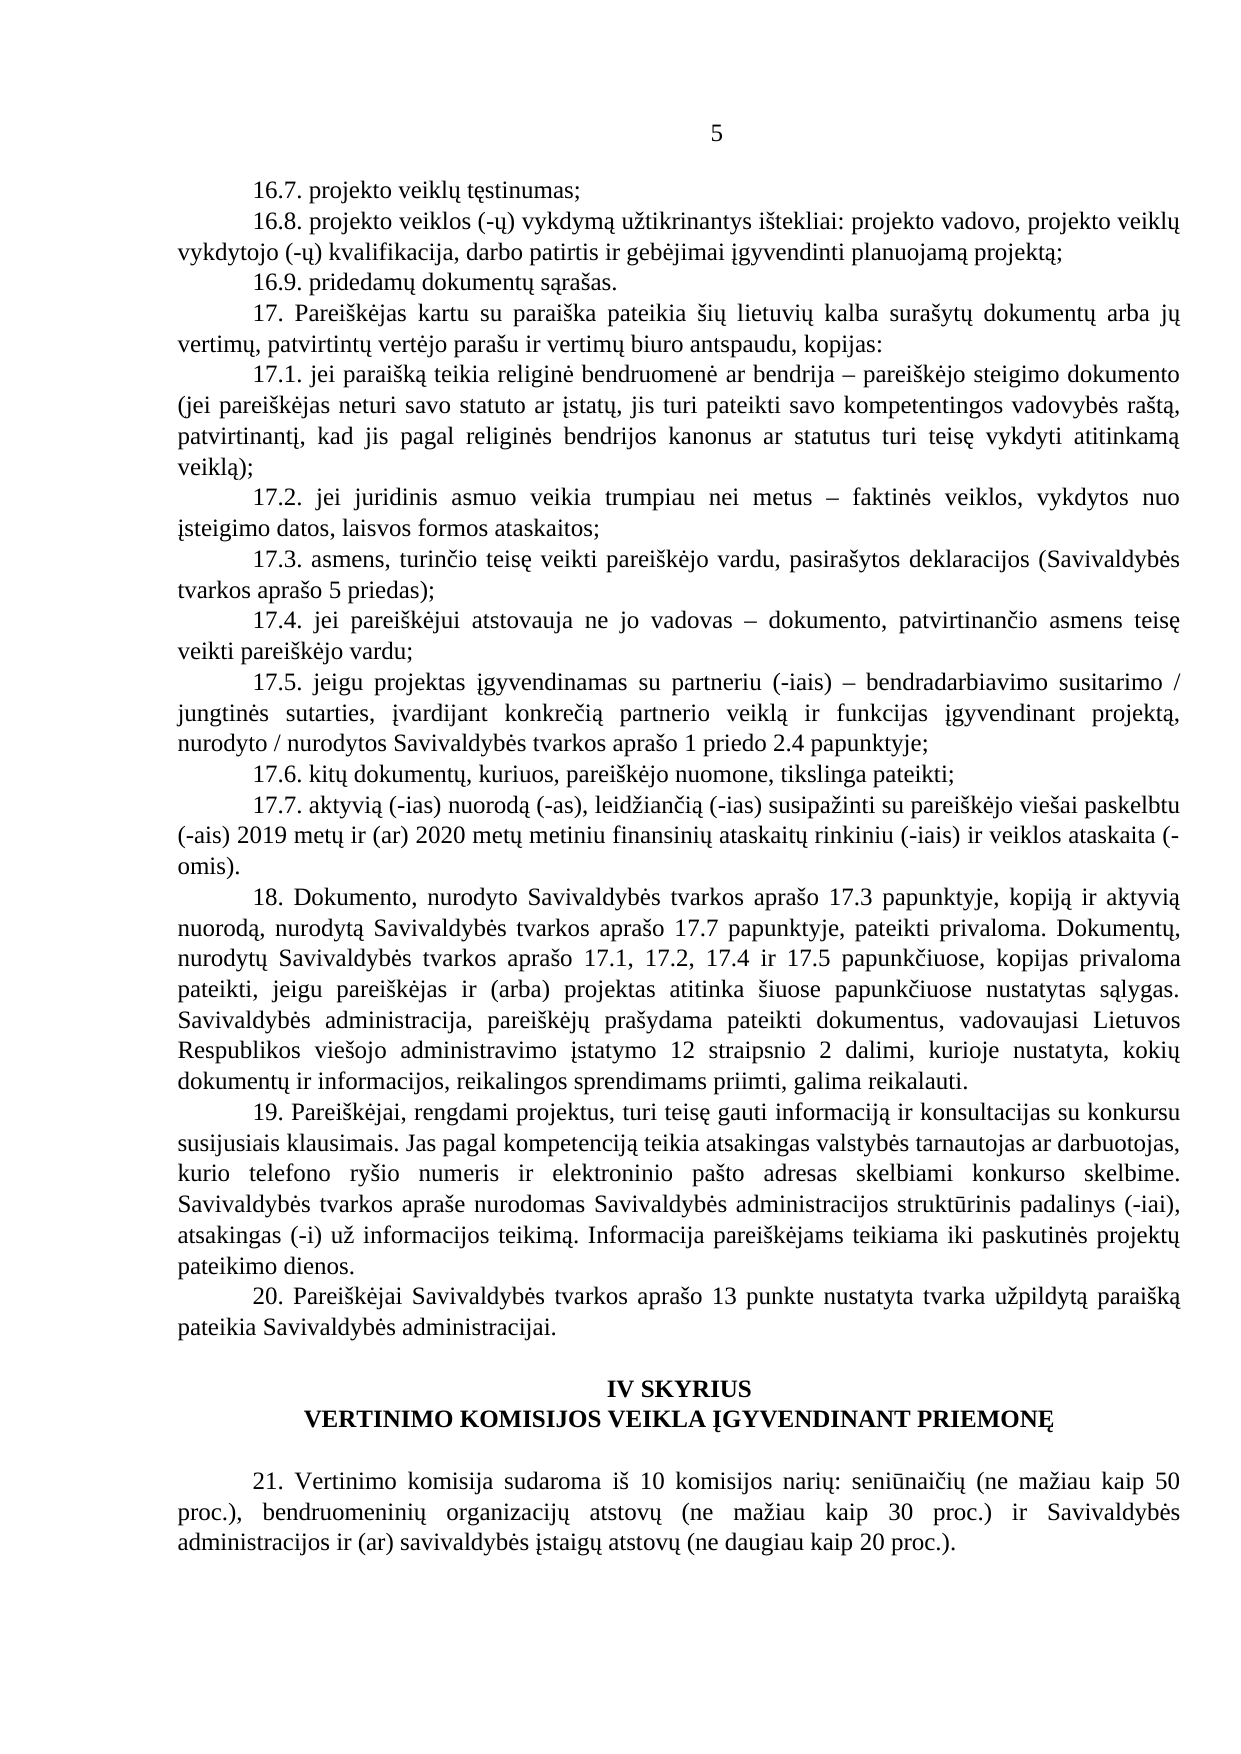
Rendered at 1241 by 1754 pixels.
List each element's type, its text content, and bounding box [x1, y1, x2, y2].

text 16.8. projekto veiklos (-ų) vykdymą užtikrinantys ištekliai: projekto vadovo, projekto veiklų vykdytojo (-ų) kvalifikacija, darbo patirtis ir gebėjimai įgyvendinti planuojamą projektą; [177, 206, 1181, 265]
text 17. Pareiškėjas kartu su paraiška pateikia šių lietuvių kalba surašytų dokumentų arba jų vertimų, patvirtintų vertėjo parašu ir vertimų biuro antspaudu, kopijas: [177, 298, 1181, 358]
text 18. Dokumento, nurodyto Savivaldybės tvarkos aprašo 17.3 papunktyje, kopiją ir aktyvią nuorodą, nurodytą Savivaldybės tvarkos aprašo 17.7 papunktyje, pateikti privaloma. Dokumentų, nurodytų Savivaldybės tvarkos aprašo 17.1, 17.2, 17.4 ir 17.5 papunkčiuose, kopijas privaloma pateikti, jeigu pareiškėjas ir (arba) projektas atitinka šiuose papunkčiuose nustatytas sąlygas. Savivaldybės administracija, pareiškėjų prašydama pateikti dokumentus, vadovaujasi Lietuvos Respublikos viešojo administravimo įstatymo 12 straipsnio 2 dalimi, kurioje nustatyta, kokių dokumentų ir informacijos, reikalingos sprendimams priimti, galima reikalauti. [177, 882, 1181, 1095]
text 17.6. kitų dokumentų, kuriuos, pareiškėjo nuomone, tikslinga pateikti; [177, 759, 1181, 788]
text VERTINIMO KOMISIJOS VEIKLA ĮGYVENDINANT PRIEMONĘ [177, 1404, 1181, 1433]
text 19. Pareiškėjai, rengdami projektus, turi teisę gauti informaciją ir konsultacijas su konkursu susijusiais klausimais. Jas pagal kompetenciją teikia atsakingas valstybės tarnautojas ar darbuotojas, kurio telefono ryšio numeris ir elektroninio pašto adresas skelbiami konkurso skelbime. Savivaldybės tvarkos apraše nurodomas Savivaldybės administracijos struktūrinis padalinys (-iai), atsakingas (-i) už informacijos teikimą. Informacija pareiškėjams teikiama iki paskutinės projektų pateikimo dienos. [177, 1097, 1181, 1279]
text 16.7. projekto veiklų tęstinumas; [177, 175, 1181, 204]
text 16.9. pridedamų dokumentų sąrašas. [177, 267, 1181, 296]
text 17.1. jei paraišką teikia religinė bendruomenė ar bendrija – pareiškėjo steigimo dokumento (jei pareiškėjas neturi savo statuto ar įstatų, jis turi pateikti savo kompetentingos vadovybės raštą, patvirtinantį, kad jis pagal religinės bendrijos kanonus ar statutus turi teisę vykdyti atitinkamą veiklą); [177, 359, 1181, 481]
text 17.7. aktyvią (-ias) nuorodą (-as), leidžiančią (-ias) susipažinti su pareiškėjo viešai paskelbtu (-ais) 2019 metų ir (ar) 2020 metų metiniu finansinių ataskaitų rinkiniu (-iais) ir veiklos ataskaita (-omis). [177, 790, 1181, 880]
text 17.2. jei juridinis asmuo veikia trumpiau nei metus – faktinės veiklos, vykdytos nuo įsteigimo datos, laisvos formos ataskaitos; [177, 482, 1181, 542]
text 17.3. asmens, turinčio teisę veikti pareiškėjo vardu, pasirašytos deklaracijos (Savivaldybės tvarkos aprašo 5 priedas); [177, 544, 1181, 603]
text 17.5. jeigu projektas įgyvendinamas su partneriu (-iais) – bendradarbiavimo susitarimo / jungtinės sutarties, įvardijant konkrečią partnerio veiklą ir funkcijas įgyvendinant projektą, nurodyto / nurodytos Savivaldybės tvarkos aprašo 1 priedo 2.4 papunktyje; [177, 667, 1181, 757]
text IV SKYRIUS [177, 1374, 1181, 1402]
text 21. Vertinimo komisija sudaroma iš 10 komisijos narių: seniūnaičių (ne mažiau kaip 50 proc.), bendruomeninių organizacijų atstovų (ne mažiau kaip 30 proc.) ir Savivaldybės administracijos ir (ar) savivaldybės įstaigų atstovų (ne daugiau kaip 20 proc.). [177, 1466, 1181, 1556]
text 20. Pareiškėjai Savivaldybės tvarkos aprašo 13 punkte nustatyta tvarka užpildytą paraišką pateikia Savivaldybės administracijai. [177, 1281, 1181, 1341]
text 17.4. jei pareiškėjui atstovauja ne jo vadovas – dokumento, patvirtinančio asmens teisę veikti pareiškėjo vardu; [177, 605, 1181, 665]
